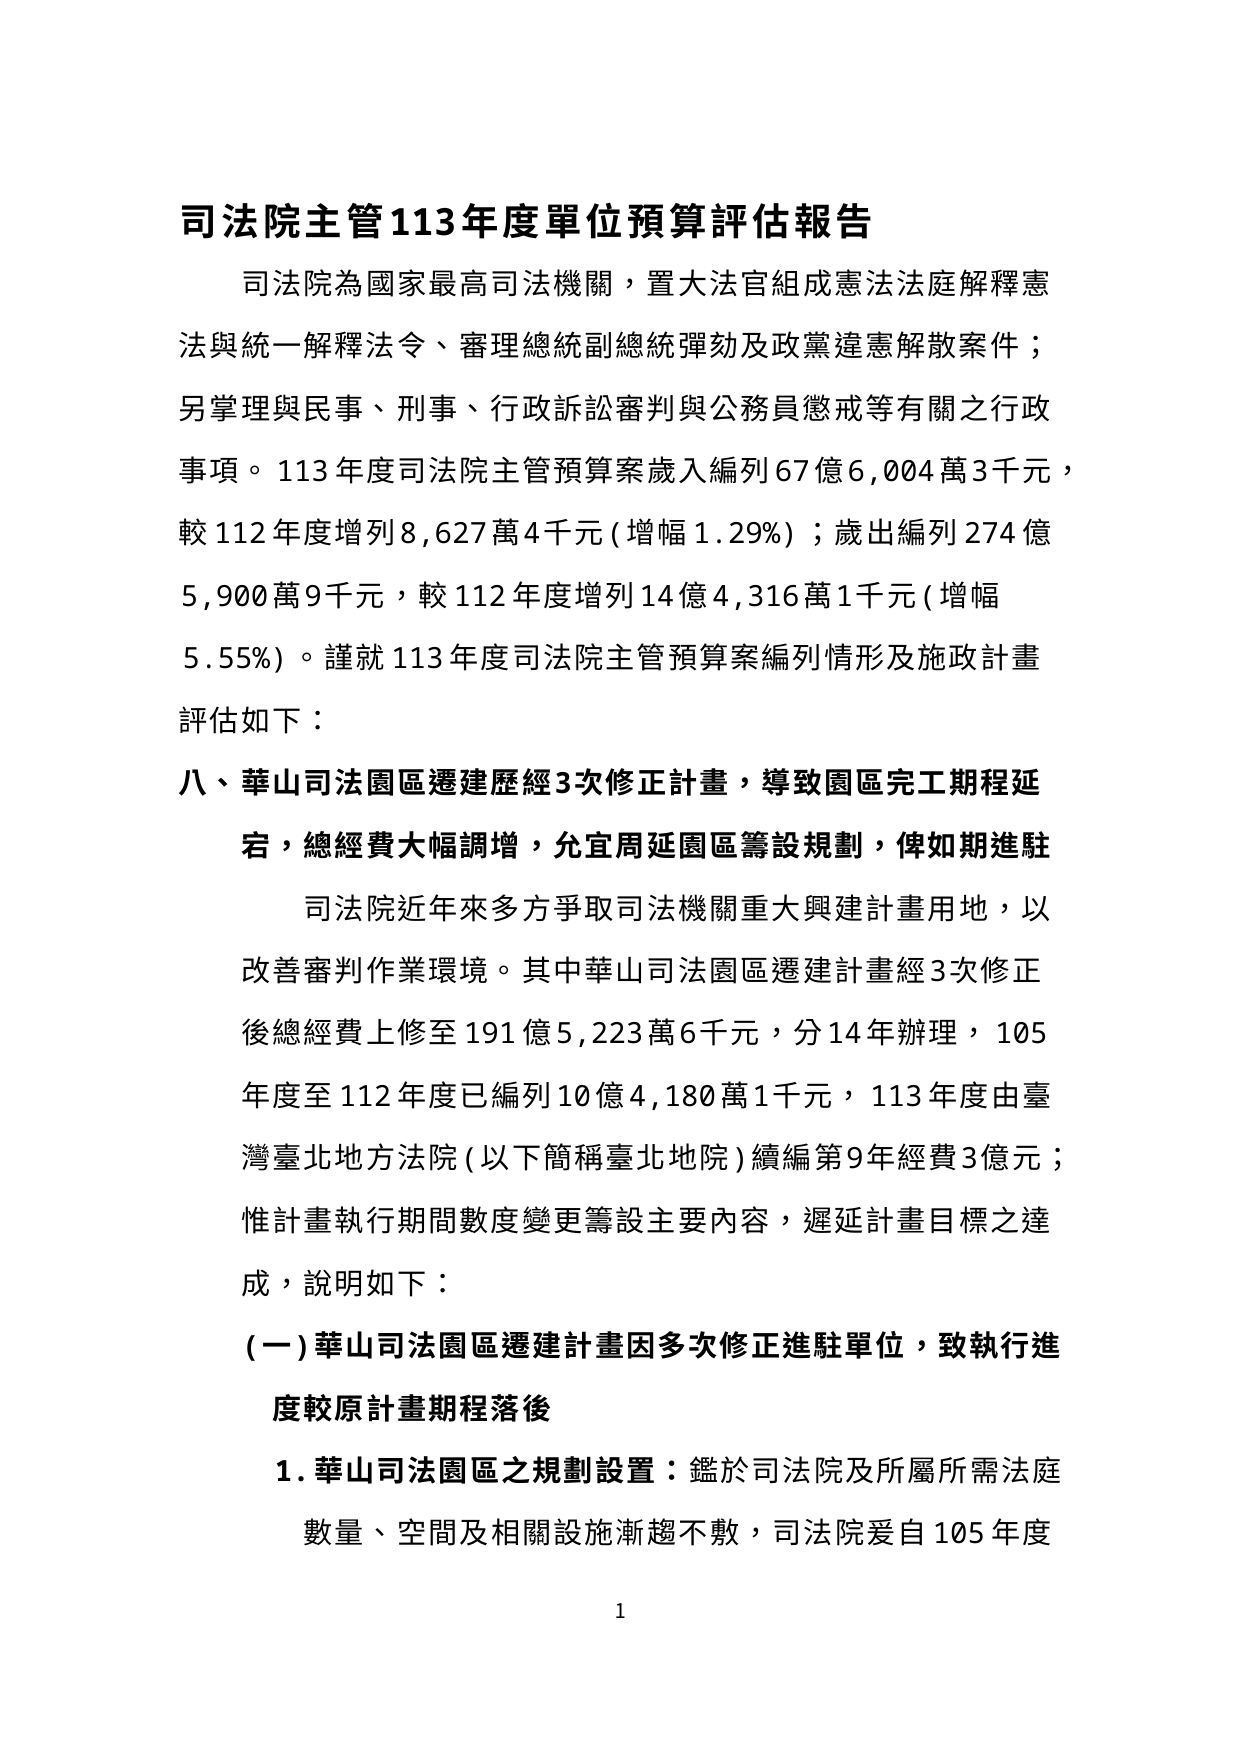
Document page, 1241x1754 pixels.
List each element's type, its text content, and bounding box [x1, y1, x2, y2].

text 司法院為國家最高司法機關，置大法官組成憲法法庭解釋憲法與統一解釋法令、審理總統副總統彈劾及政黨違憲解散案件；另掌理與民事、刑事、行政訴訟審判與公務員懲戒等有關之行政事項。113年度司法院主管預算案歲入編列67億6,004萬3千元，較112年度增列8,627萬4千元(增幅1.29%)；歲出編列274億5,900萬9千元，較112年度增列14億4,316萬1千元(增幅5.55%)。謹就113年度司法院主管預算案編列情形及施政計畫評估如下： [177, 240, 1063, 740]
text 八、華山司法園區遷建歷經3次修正計畫，導致園區完工期程延宕，總經費大幅調增，允宜周延園區籌設規劃，俾如期進駐 [177, 740, 1063, 865]
text 司法院主管113年度單位預算評估報告 [177, 177, 1063, 240]
text 司法院近年來多方爭取司法機關重大興建計畫用地，以改善審判作業環境。其中華山司法園區遷建計畫經3次修正後總經費上修至191億5,223萬6千元，分14年辦理，105年度至112年度已編列10億4,180萬1千元，113年度由臺灣臺北地方法院(以下簡稱臺北地院)續編第9年經費3億元；惟計畫執行期間數度變更籌設主要內容，遲延計畫目標之達成，說明如下： [236, 865, 1063, 1302]
text 1.華山司法園區之規劃設置：鑑於司法院及所屬所需法庭數量、空間及相關設施漸趨不敷，司法院爰自105年度起編列預算辦理司法院所屬機關遷建華山司法園區新興房屋建築計畫(下稱華山司法園區遷建計畫)。該計畫原規劃總經費91億2,469萬6千元，預計112年12月完工，建物為地上14層，地下4層，完工後擬提供司法院、三終審法院(最高法院、最高行政法院、懲戒法院)暨臺灣高等法院院本部及刑事庭進駐使用。 [266, 1427, 1063, 1552]
text (一)華山司法園區遷建計畫因多次修正進駐單位，致執行進度較原計畫期程落後 [236, 1302, 1063, 1427]
